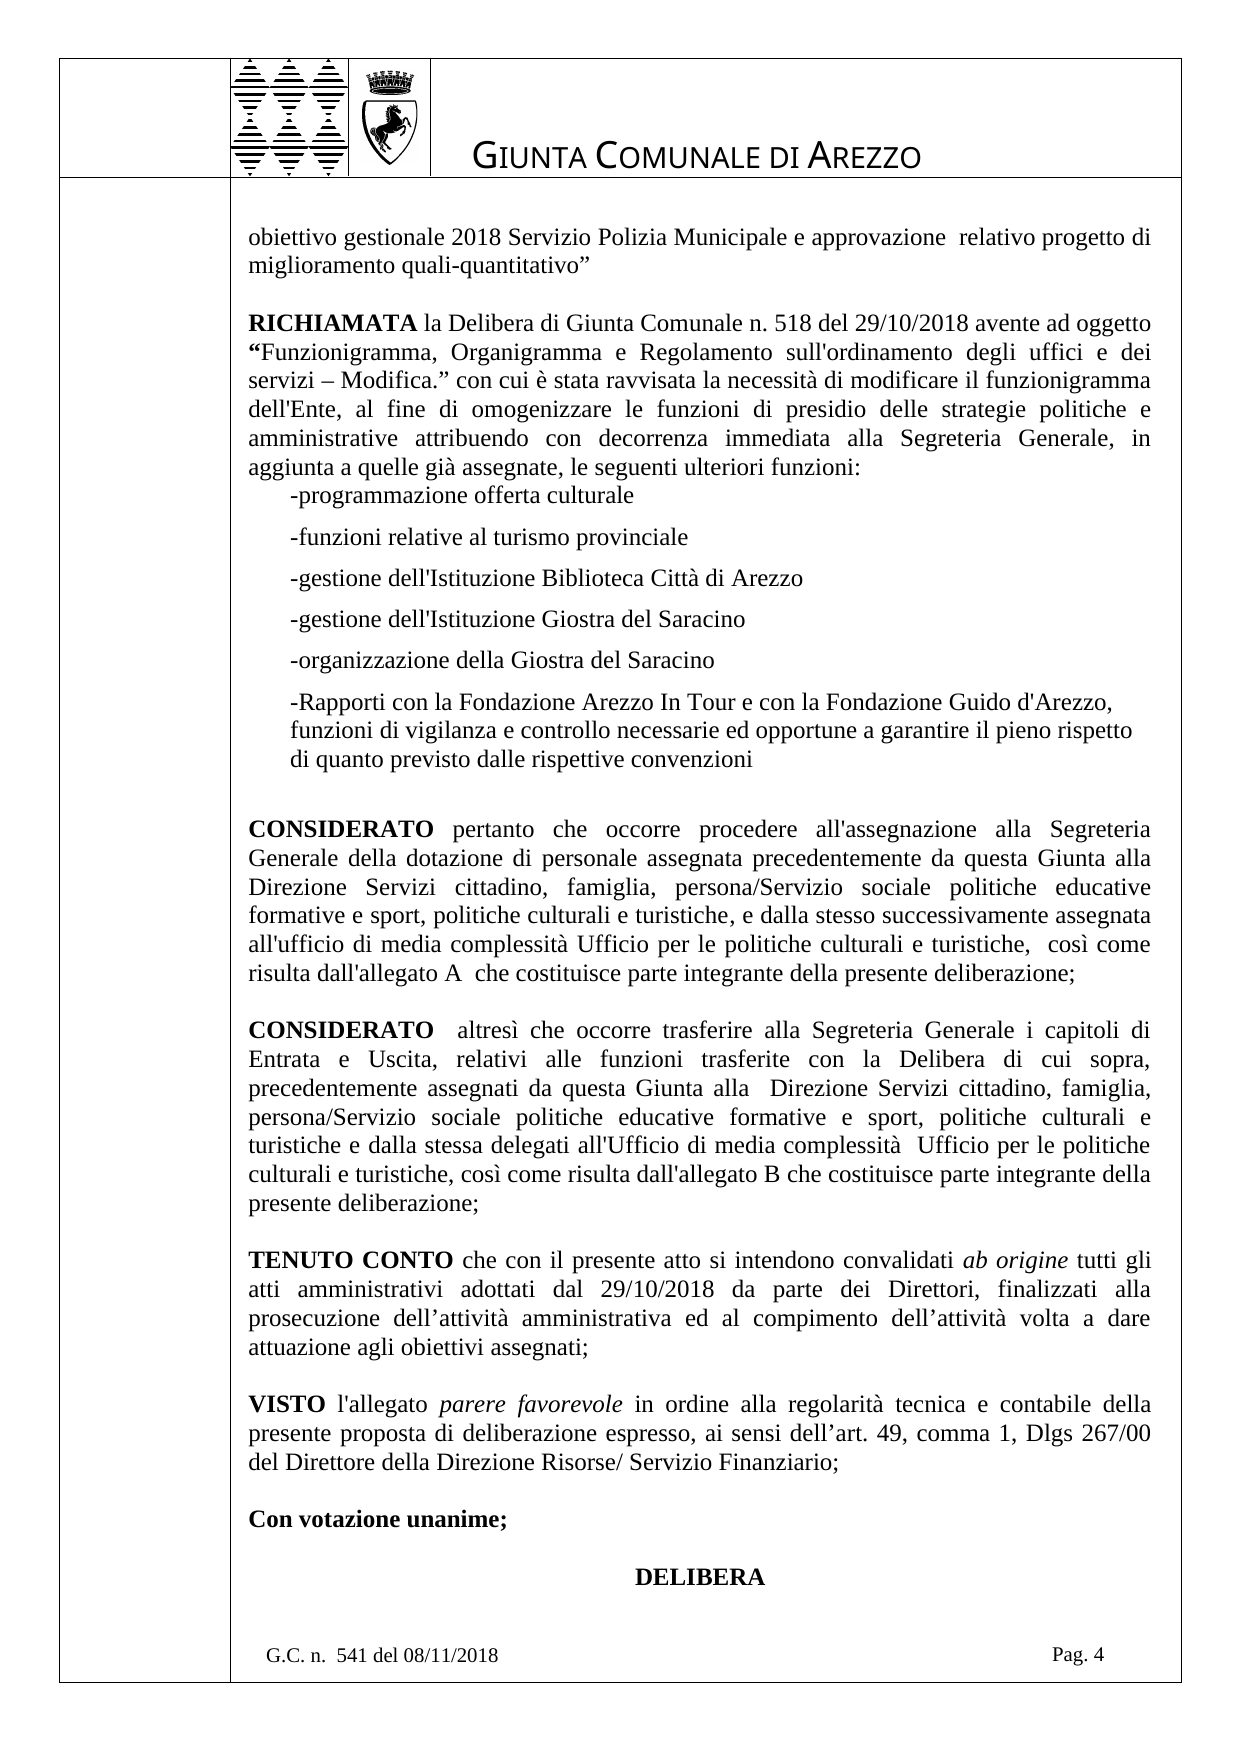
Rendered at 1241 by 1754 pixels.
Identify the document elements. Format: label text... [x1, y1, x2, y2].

text RICHIAMATA la Delibera di Giunta Comunale n. 518 del 29/10/2018 avente ad oggetto “Funzionigramma, Organigramma e Regolamento sull'ordinamento degli uffici e dei servizi – Modifica.” con cui è stata ravvisata la necessità di modificare il funzionigramma dell'Ente, al fine di omogenizzare le funzioni di presidio delle strategie politiche e amministrative attribuendo con decorrenza immediata alla Segreteria Generale, in aggiunta a quelle già assegnate, le seguenti ulteriori funzioni: [248, 308, 1152, 480]
text -programmazione offerta culturale [290, 480, 1152, 509]
text DELIBERA [248, 1562, 1152, 1590]
text -funzioni relative al turismo provinciale [290, 522, 1152, 550]
text CONSIDERATO pertanto che occorre procedere all'assegnazione alla Segreteria Generale della dotazione di personale assegnata precedentemente da questa Giunta alla Direzione Servizi cittadino, famiglia, persona/Servizio sociale politiche educative formative e sport, politiche culturali e turistiche, e dalla stesso successivamente assegnata all'ufficio di media complessità Ufficio per le politiche culturali e turistiche, così come risulta dall'allegato A che costituisce parte integrante della presente deliberazione; [248, 814, 1152, 987]
text -gestione dell'Istituzione Biblioteca Città di Arezzo [290, 563, 1152, 592]
text -Rapporti con la Fondazione Arezzo In Tour e con la Fondazione Guido d'Arezzo, funzioni di vigilanza e controllo necessarie ed opportune a garantire il pieno rispetto di quanto previsto dalle rispettive convenzioni [290, 687, 1152, 773]
text -gestione dell'Istituzione Giostra del Saracino [290, 604, 1152, 633]
text VISTO l'allegato parere favorevole in ordine alla regolarità tecnica e contabile della presente proposta di deliberazione espresso, ai sensi dell’art. 49, comma 1, Dlgs 267/00 del Direttore della Direzione Risorse/ Servizio Finanziario; [248, 1389, 1152, 1475]
text CONSIDERATO altresì che occorre trasferire alla Segreteria Generale i capitoli di Entrata e Uscita, relativi alle funzioni trasferite con la Delibera di cui sopra, precedentemente assegnati da questa Giunta alla Direzione Servizi cittadino, famiglia, persona/Servizio sociale politiche educative formative e sport, politiche culturali e turistiche e dalla stessa delegati all'Ufficio di media complessità Ufficio per le politiche culturali e turistiche, così come risulta dall'allegato B che costituisce parte integrante della presente deliberazione; [248, 1015, 1152, 1217]
text Con votazione unanime; [248, 1504, 1152, 1533]
text obiettivo gestionale 2018 Servizio Polizia Municipale e approvazione relativo progetto di miglioramento quali-quantitativo” [248, 222, 1152, 279]
text TENUTO CONTO che con il presente atto si intendono convalidati ab origine tutti gli atti amministrativi adottati dal 29/10/2018 da parte dei Direttori, finalizzati alla prosecuzione dell’attività amministrativa ed al compimento dell’attività volta a dare attuazione agli obiettivi assegnati; [248, 1245, 1152, 1360]
picture [361, 70, 418, 165]
text -organizzazione della Giostra del Saracino [290, 645, 1152, 674]
